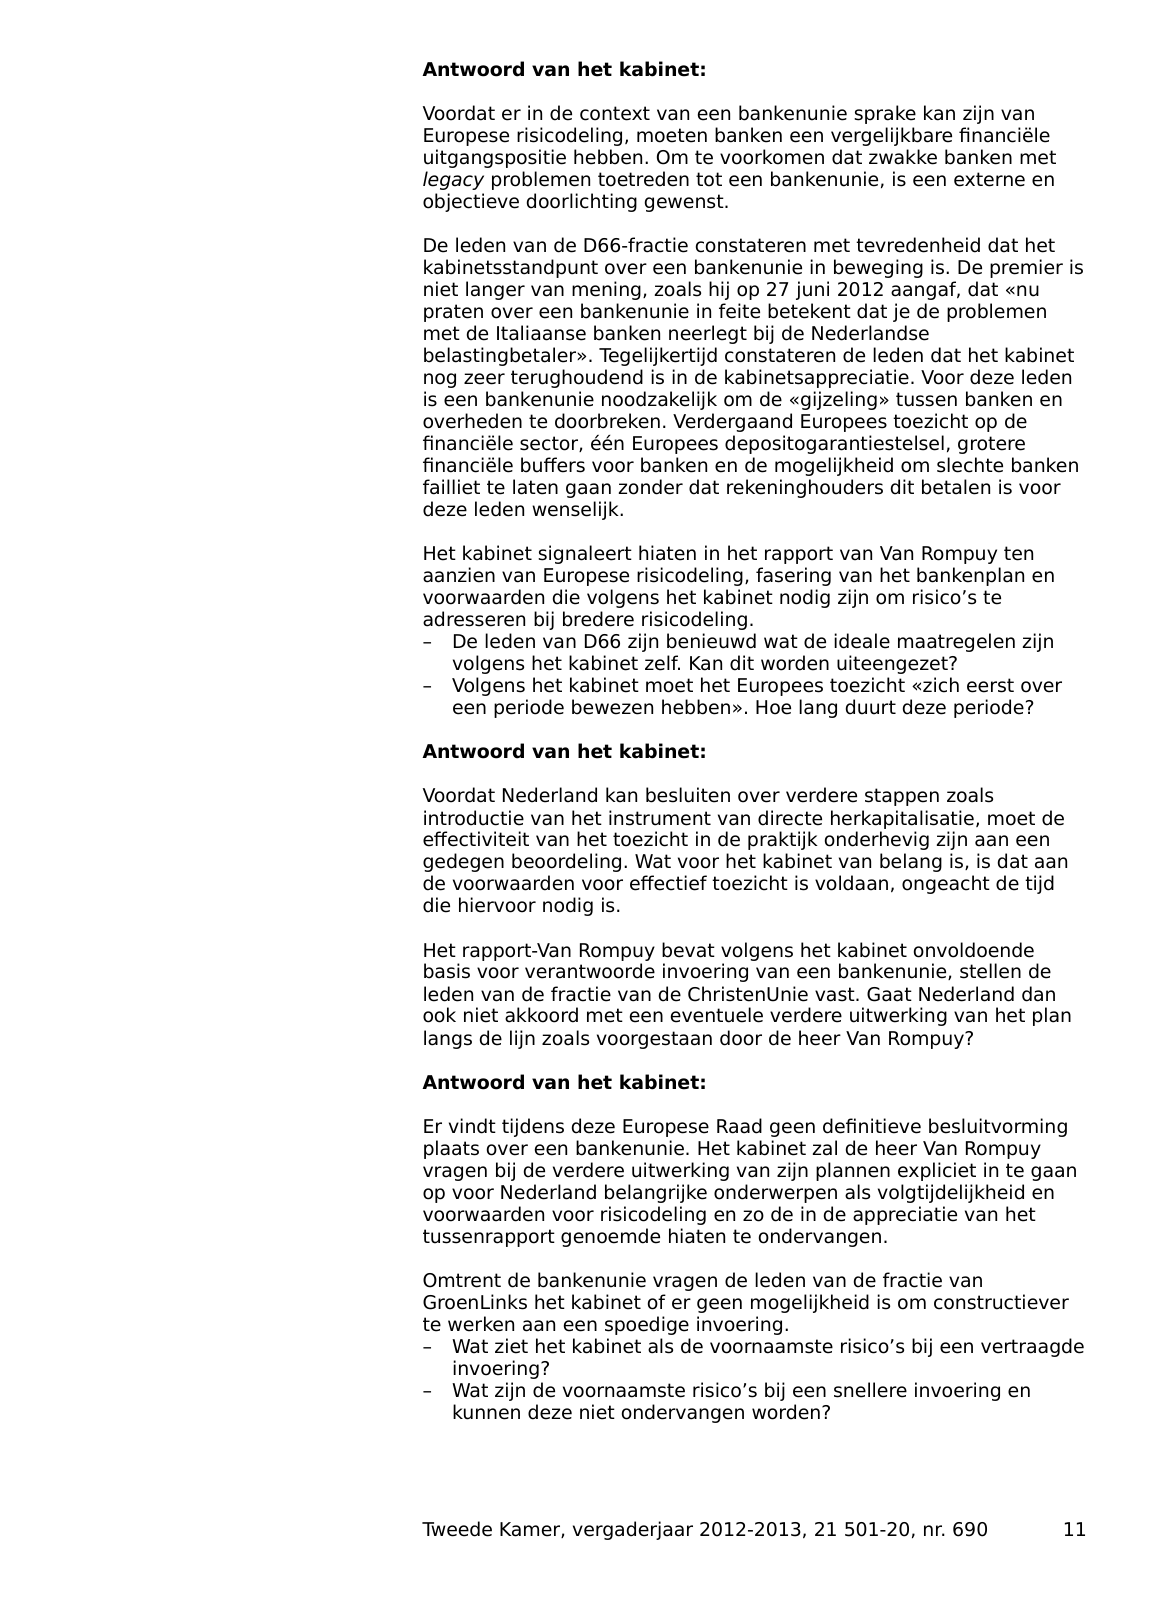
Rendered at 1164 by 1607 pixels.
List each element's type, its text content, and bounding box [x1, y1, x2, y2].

subtitle Antwoord van het kabinet: [422, 59, 1087, 81]
subtitle Antwoord van het kabinet: [422, 1072, 1087, 1093]
subtitle Antwoord van het kabinet: [422, 741, 1087, 763]
text – Volgens het kabinet moet het Europees toezicht «zich eerst over een periode bewezen hebben». Hoe lang duurt deze periode? [422, 675, 1087, 719]
text Omtrent de bankenunie vragen de leden van de fractie van GroenLinks het kabinet of er geen mogelijkheid is om constructiever te werken aan een spoedige invoering. [422, 1270, 1087, 1336]
text De leden van de D66-fractie constateren met tevredenheid dat het kabinetsstandpunt over een bankenunie in beweging is. De premier is niet langer van mening, zoals hij op 27 juni 2012 aangaf, dat «nu praten over een bankenunie in feite betekent dat je de problemen met de Italiaanse banken neerlegt bij de Nederlandse belastingbetaler». Tegelijkertijd constateren de leden dat het kabinet nog zeer terughoudend is in de kabinetsappreciatie. Voor deze leden is een bankenunie noodzakelijk om de «gijzeling» tussen banken en overheden te doorbreken. Verdergaand Europees toezicht op de financiële sector, één Europees depositogarantiestelsel, grotere financiële buffers voor banken en de mogelijkheid om slechte banken failliet te laten gaan zonder dat rekeninghouders dit betalen is voor deze leden wenselijk. [422, 235, 1087, 521]
text Voordat Nederland kan besluiten over verdere stappen zoals introductie van het instrument van directe herkapitalisatie, moet de effectiviteit van het toezicht in de praktijk onderhevig zijn aan een gedegen beoordeling. Wat voor het kabinet van belang is, is dat aan de voorwaarden voor effectief toezicht is voldaan, ongeacht de tijd die hiervoor nodig is. [422, 785, 1087, 917]
text Het kabinet signaleert hiaten in het rapport van Van Rompuy ten aanzien van Europese risicodeling, fasering van het bankenplan en voorwaarden die volgens het kabinet nodig zijn om risico’s te adresseren bij bredere risicodeling. [422, 543, 1087, 631]
text – De leden van D66 zijn benieuwd wat de ideale maatregelen zijn volgens het kabinet zelf. Kan dit worden uiteengezet? [422, 631, 1087, 675]
text Er vindt tijdens deze Europese Raad geen definitieve besluitvorming plaats over een bankenunie. Het kabinet zal de heer Van Rompuy vragen bij de verdere uitwerking van zijn plannen expliciet in te gaan op voor Nederland belangrijke onderwerpen als volgtijdelijkheid en voorwaarden voor risicodeling en zo de in de appreciatie van het tussenrapport genoemde hiaten te ondervangen. [422, 1116, 1087, 1248]
text Het rapport-Van Rompuy bevat volgens het kabinet onvoldoende basis voor verantwoorde invoering van een bankenunie, stellen de leden van de fractie van de ChristenUnie vast. Gaat Nederland dan ook niet akkoord met een eventuele verdere uitwerking van het plan langs de lijn zoals voorgestaan door de heer Van Rompuy? [422, 939, 1087, 1049]
text Voordat er in de context van een bankenunie sprake kan zijn van Europese risicodeling, moeten banken een vergelijkbare financiële uitgangspositie hebben. Om te voorkomen dat zwakke banken met legacy problemen toetreden tot een bankenunie, is een externe en objectieve doorlichting gewenst. [422, 103, 1087, 213]
text – Wat zijn de voornaamste risico’s bij een snellere invoering en kunnen deze niet ondervangen worden? [422, 1380, 1087, 1424]
text – Wat ziet het kabinet als de voornaamste risico’s bij een vertraagde invoering? [422, 1336, 1087, 1380]
